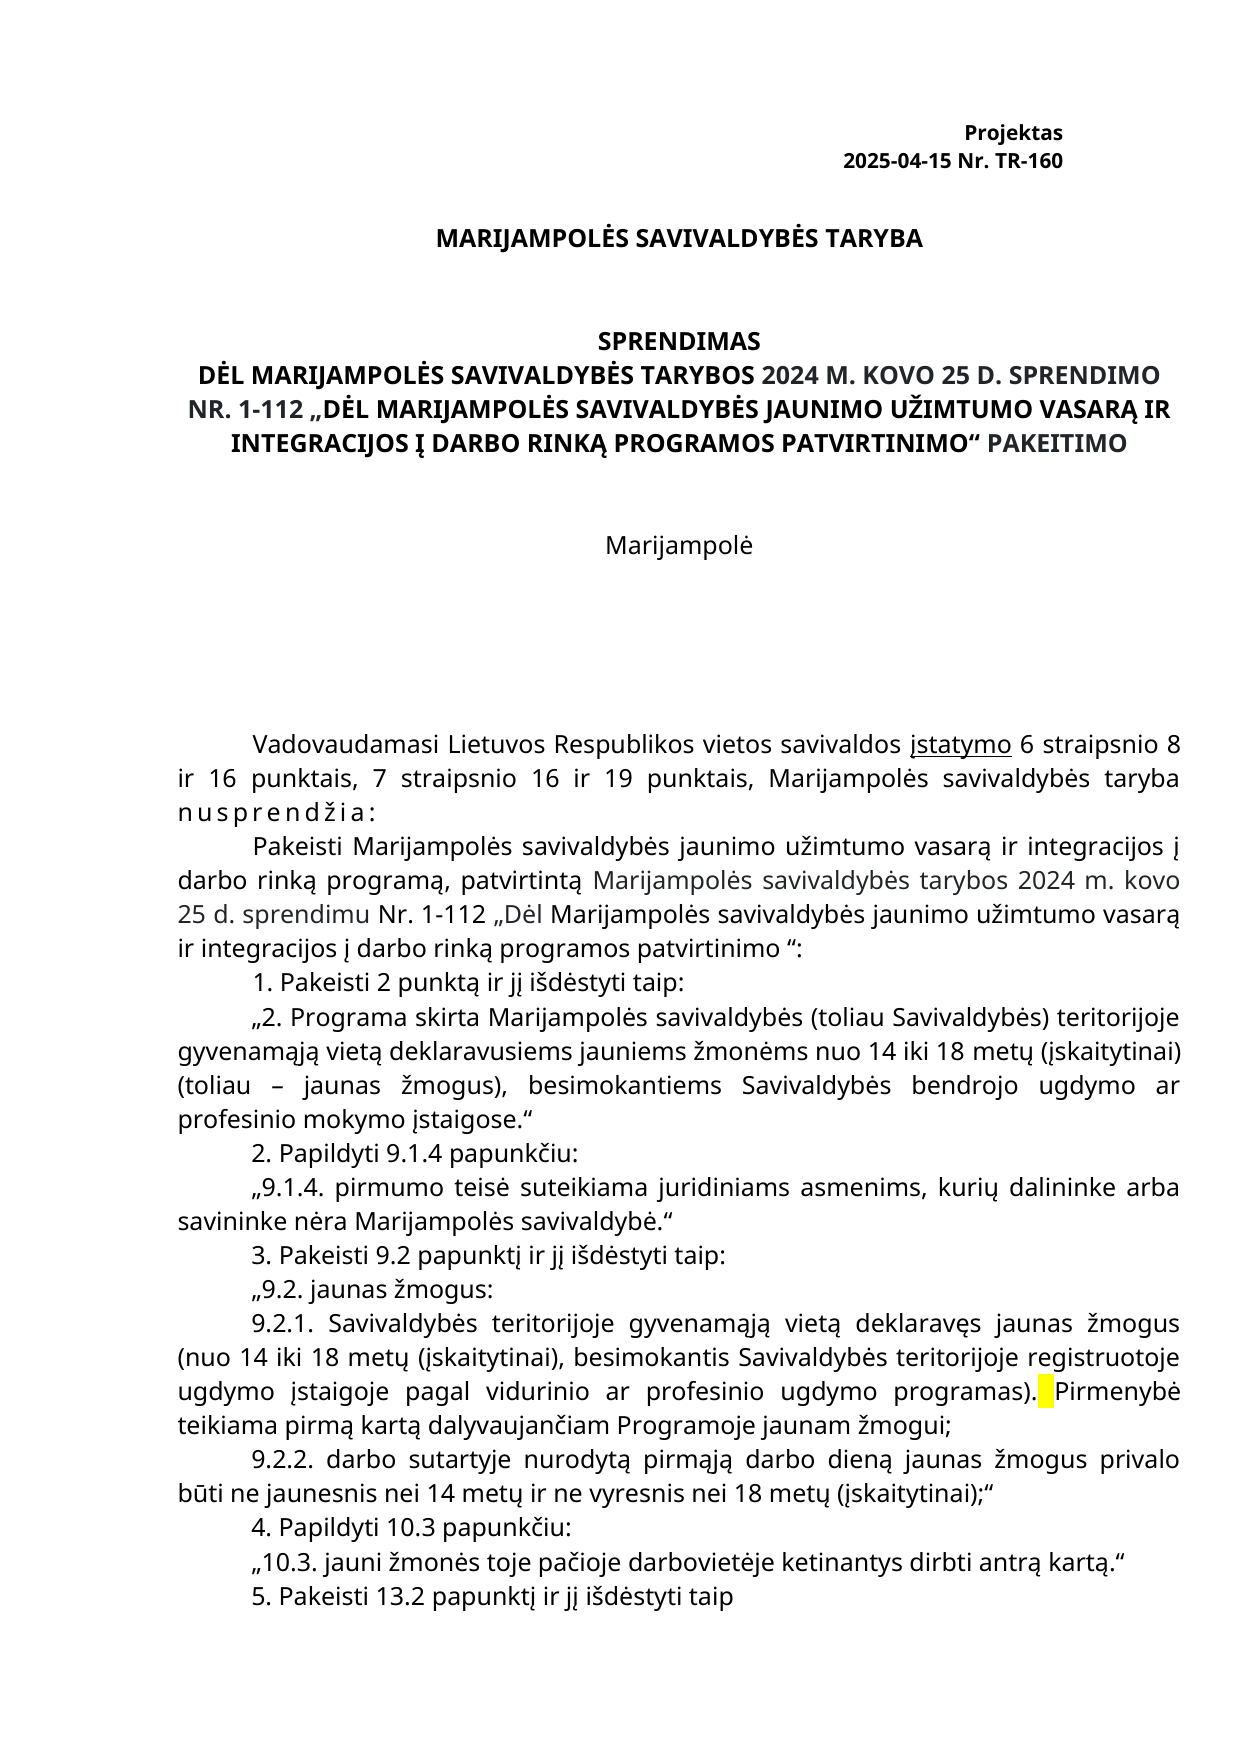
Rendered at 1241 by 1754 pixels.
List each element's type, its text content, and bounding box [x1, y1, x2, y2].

text „9.2. jaunas žmogus: [177, 1272, 1181, 1306]
text „9.1.4. pirmumo teisė suteikiama juridiniams asmenims, kurių dalininke arba savininke nėra Marijampolės savivaldybė.“ [177, 1169, 1181, 1238]
text 1. Pakeisti 2 punktą ir jį išdėstyti taip: [252, 965, 1181, 999]
text 5. Pakeisti 13.2 papunktį ir jį išdėstyti taip [177, 1578, 1181, 1612]
text 9.2.1. Savivaldybės teritorijoje gyvenamąją vietą deklaravęs jaunas žmogus (nuo 14 iki 18 metų (įskaitytinai), besimokantis Savivaldybės teritorijoje registruotoje ugdymo įstaigoje pagal vidurinio ar profesinio ugdymo programas). Pirmenybė teikiama pirmą kartą dalyvaujančiam Programoje jaunam žmogui; [177, 1306, 1181, 1442]
text Projektas [177, 118, 1063, 147]
text Marijampolė [177, 528, 1181, 562]
text Vadovaudamasi Lietuvos Respublikos vietos savivaldos įstatymo 6 straipsnio 8 ir 16 punktais, 7 straipsnio 16 ir 19 punktais, Marijampolės savivaldybės taryba nusprendžia: [177, 727, 1181, 829]
text „2. Programa skirta Marijampolės savivaldybės (toliau Savivaldybės) teritorijoje gyvenamąją vietą deklaravusiems jauniems žmonėms nuo 14 iki 18 metų (įskaitytinai) (toliau – jaunas žmogus), besimokantiems Savivaldybės bendrojo ugdymo ar profesinio mokymo įstaigose.“ [177, 999, 1181, 1135]
text 4. Papildyti 10.3 papunkčiu: [177, 1510, 1181, 1544]
text Pakeisti Marijampolės savivaldybės jaunimo užimtumo vasarą ir integracijos į darbo rinką programą, patvirtintą Marijampolės savivaldybės tarybos 2024 m. kovo 25 d. sprendimu Nr. 1-112 „Dėl Marijampolės savivaldybės jaunimo užimtumo vasarą ir integracijos į darbo rinką programos patvirtinimo “: [177, 829, 1181, 965]
text DĖL MARIJAMPOLĖS SAVIVALDYBĖS TARYBOS 2024 M. KOVO 25 D. SPRENDIMO NR. 1-112 „DĖL MARIJAMPOLĖS SAVIVALDYBĖS JAUNIMO UŽIMTUMO VASARĄ IR INTEGRACIJOS Į DARBO RINKĄ PROGRAMOS PATVIRTINIMO“ PAKEITIMO [177, 357, 1181, 459]
text 2. Papildyti 9.1.4 papunkčiu: [177, 1135, 1181, 1169]
text SPRENDIMAS [177, 323, 1181, 357]
text „10.3. jauni žmonės toje pačioje darbovietėje ketinantys dirbti antrą kartą.“ [177, 1544, 1181, 1578]
text MARIJAMPOLĖS SAVIVALDYBĖS TARYBA [177, 221, 1181, 255]
text 3. Pakeisti 9.2 papunktį ir jį išdėstyti taip: [177, 1238, 1181, 1272]
text 9.2.2. darbo sutartyje nurodytą pirmąją darbo dieną jaunas žmogus privalo būti ne jaunesnis nei 14 metų ir ne vyresnis nei 18 metų (įskaitytinai);“ [177, 1442, 1181, 1510]
text 2025-04-15 Nr. TR-160 [177, 147, 1063, 175]
